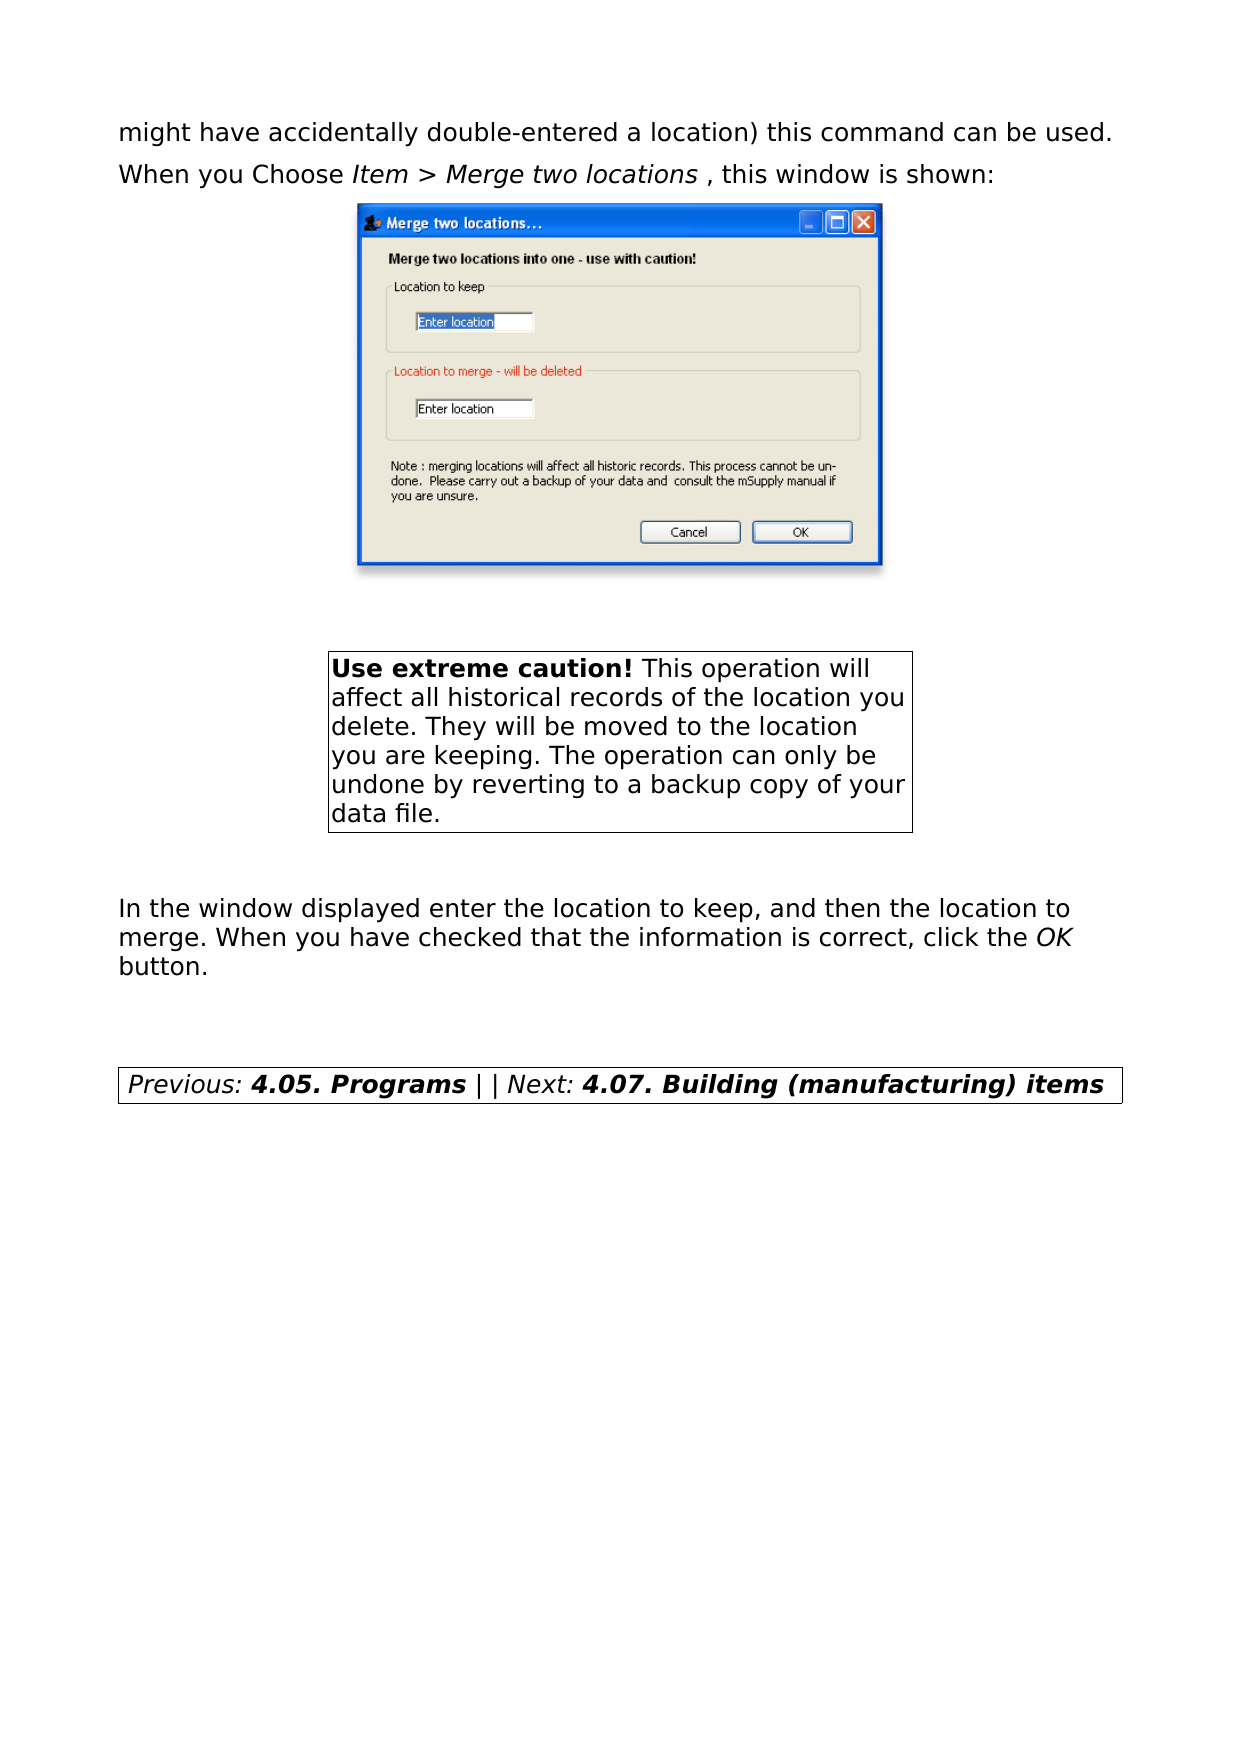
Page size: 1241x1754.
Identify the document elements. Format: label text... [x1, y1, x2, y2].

text might have accidentally double-entered a location) this command can be used. [118, 118, 1122, 147]
picture [346, 201, 894, 586]
table_header Previous: 4.05. Programs | | Next: 4.07. Building (manufacturing) items [119, 1068, 1122, 1102]
text In the window displayed enter the location to keep, and then the location to merge. When you have checked that the information is correct, click the OK button. [118, 894, 1122, 1040]
text When you Choose Item > Merge two locations , this window is shown: [118, 160, 1122, 189]
table_header Use extreme caution! This operation will affect all historical records of the location you delete. They will be moved to the location you are keeping. The operation can only be undone by reverting to a backup copy of your data file. [329, 652, 912, 832]
